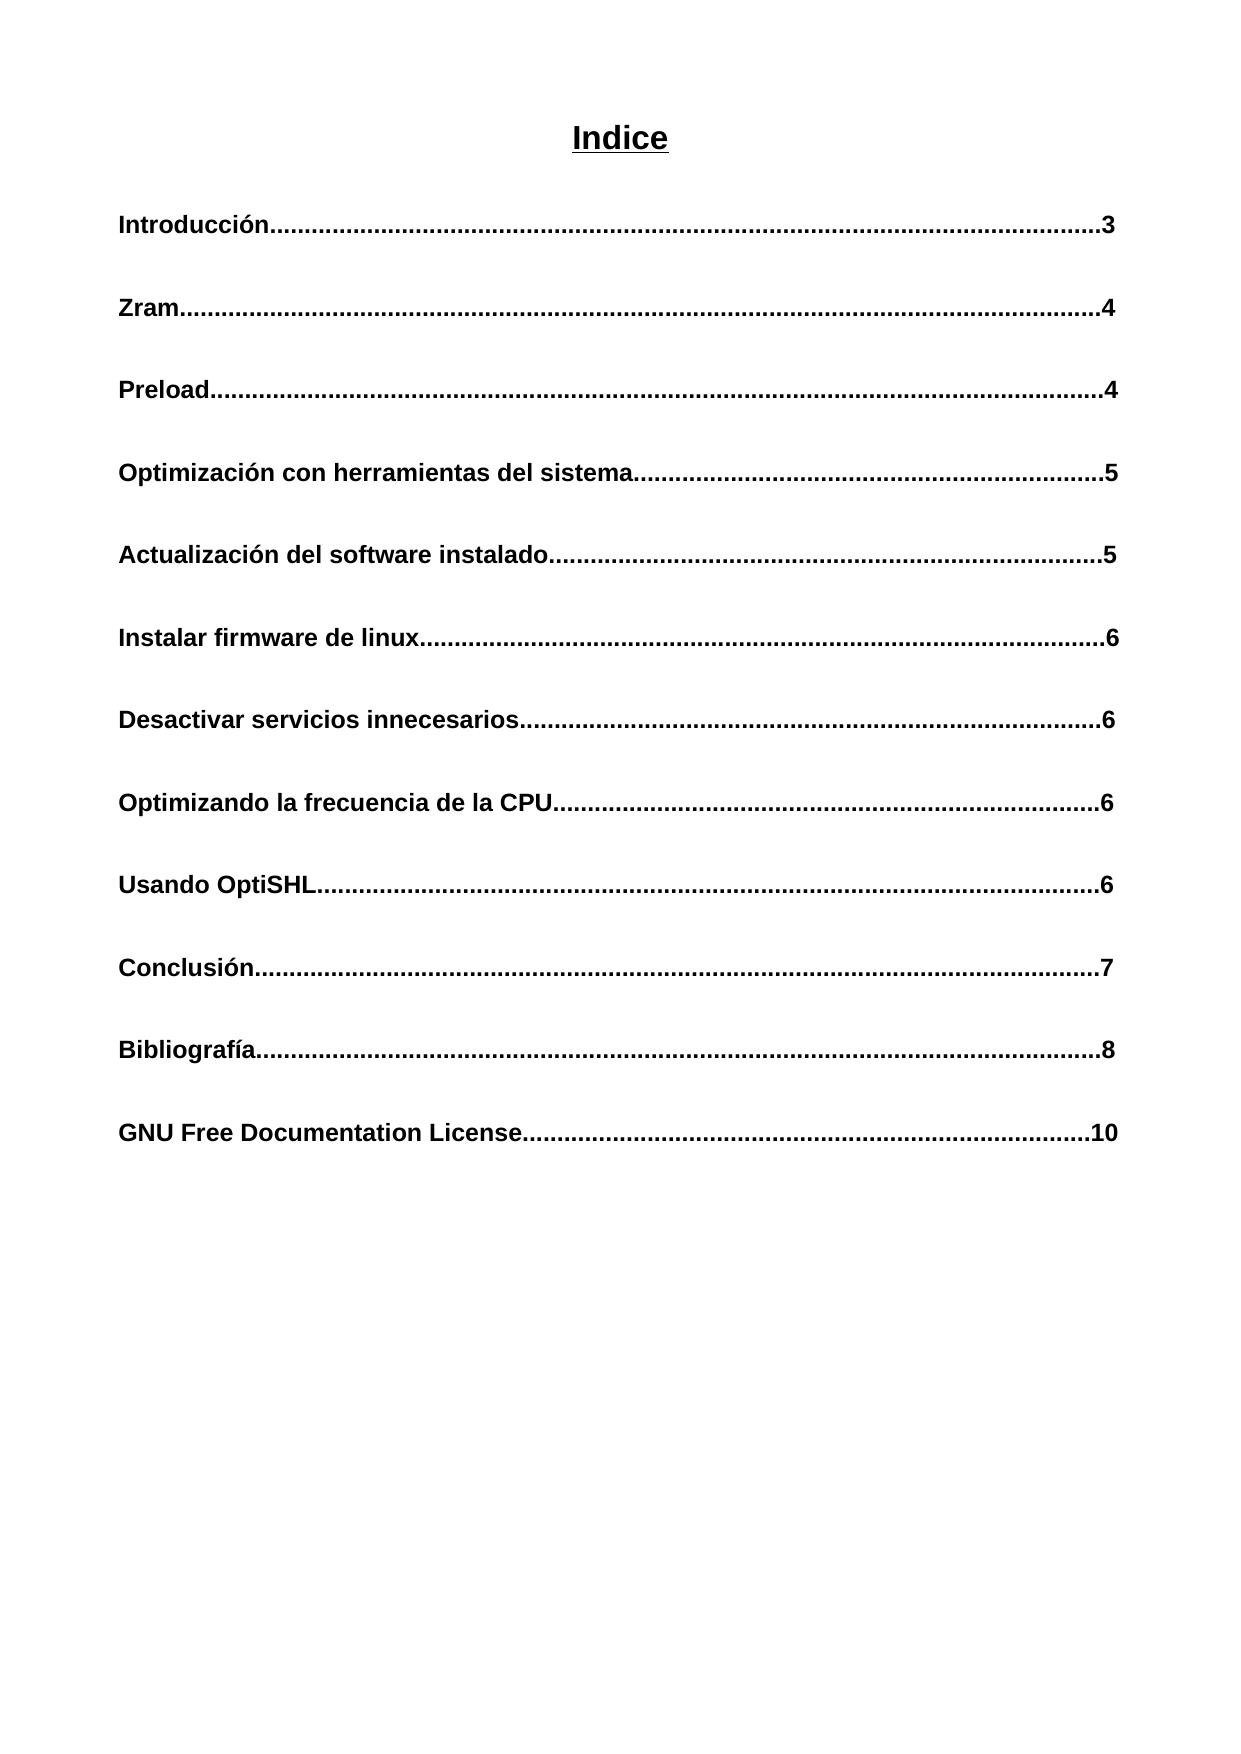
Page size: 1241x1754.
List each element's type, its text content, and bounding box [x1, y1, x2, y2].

text Zram.....................................................................................................................................4 [118, 293, 1122, 322]
text Introducción........................................................................................................................3 [118, 210, 1122, 239]
text Bibliografía..........................................................................................................................8 [118, 1035, 1122, 1064]
text Indice [118, 118, 1122, 157]
text GNU Free Documentation License..................................................................................10 [118, 1118, 1122, 1147]
text Optimizando la frecuencia de la CPU...............................................................................6 [118, 788, 1122, 817]
text Instalar firmware de linux...................................................................................................6 [118, 623, 1122, 652]
text Optimización con herramientas del sistema....................................................................5 [118, 458, 1122, 487]
text Desactivar servicios innecesarios....................................................................................6 [118, 705, 1122, 734]
text Preload.................................................................................................................................4 [118, 375, 1122, 404]
text Usando OptiSHL.................................................................................................................6 [118, 870, 1122, 899]
text Conclusión..........................................................................................................................7 [118, 953, 1122, 982]
text Actualización del software instalado................................................................................5 [118, 540, 1122, 569]
